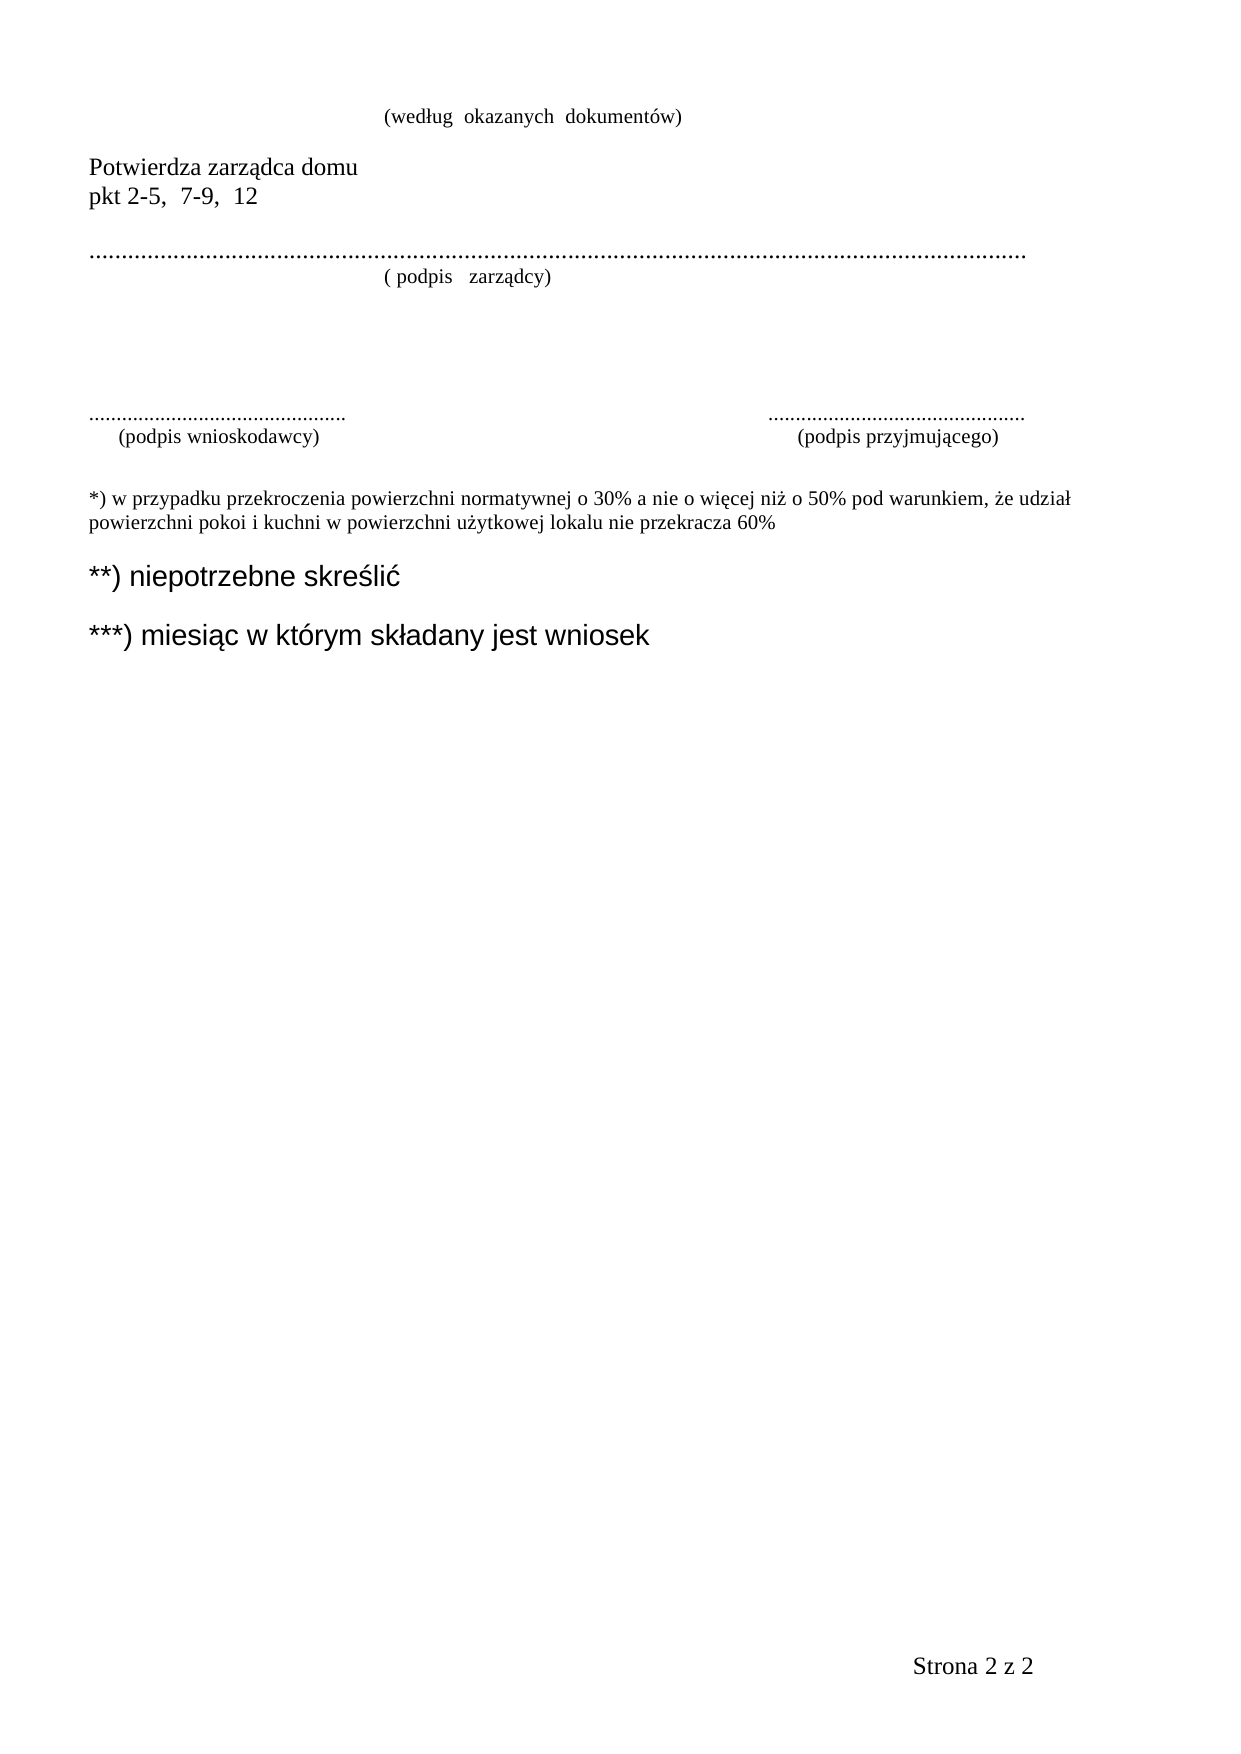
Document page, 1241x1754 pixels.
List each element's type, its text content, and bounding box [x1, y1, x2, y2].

text ( podpis zarządcy) [384, 264, 1152, 288]
text ............................................... ............................................... [89, 400, 1152, 424]
text (podpis wnioskodawcy) (podpis przyjmującego) [89, 424, 1152, 448]
text ***) miesiąc w którym składany jest wniosek [89, 618, 1152, 651]
text *) w przypadku przekroczenia powierzchni normatywnej o 30% a nie o więcej niż o 50% pod warunkiem, że udział powierzchni pokoi i kuchni w powierzchni użytkowej lokalu nie przekracza 60% [89, 486, 1152, 534]
text **) niepotrzebne skreślić [89, 559, 1152, 593]
text ................................................................................................................................................. [89, 235, 1152, 264]
text pkt 2-5, 7-9, 12 [89, 181, 1152, 210]
subtitle Potwierdza zarządca domu [89, 152, 1152, 181]
text (według okazanych dokumentów) [384, 103, 1152, 127]
